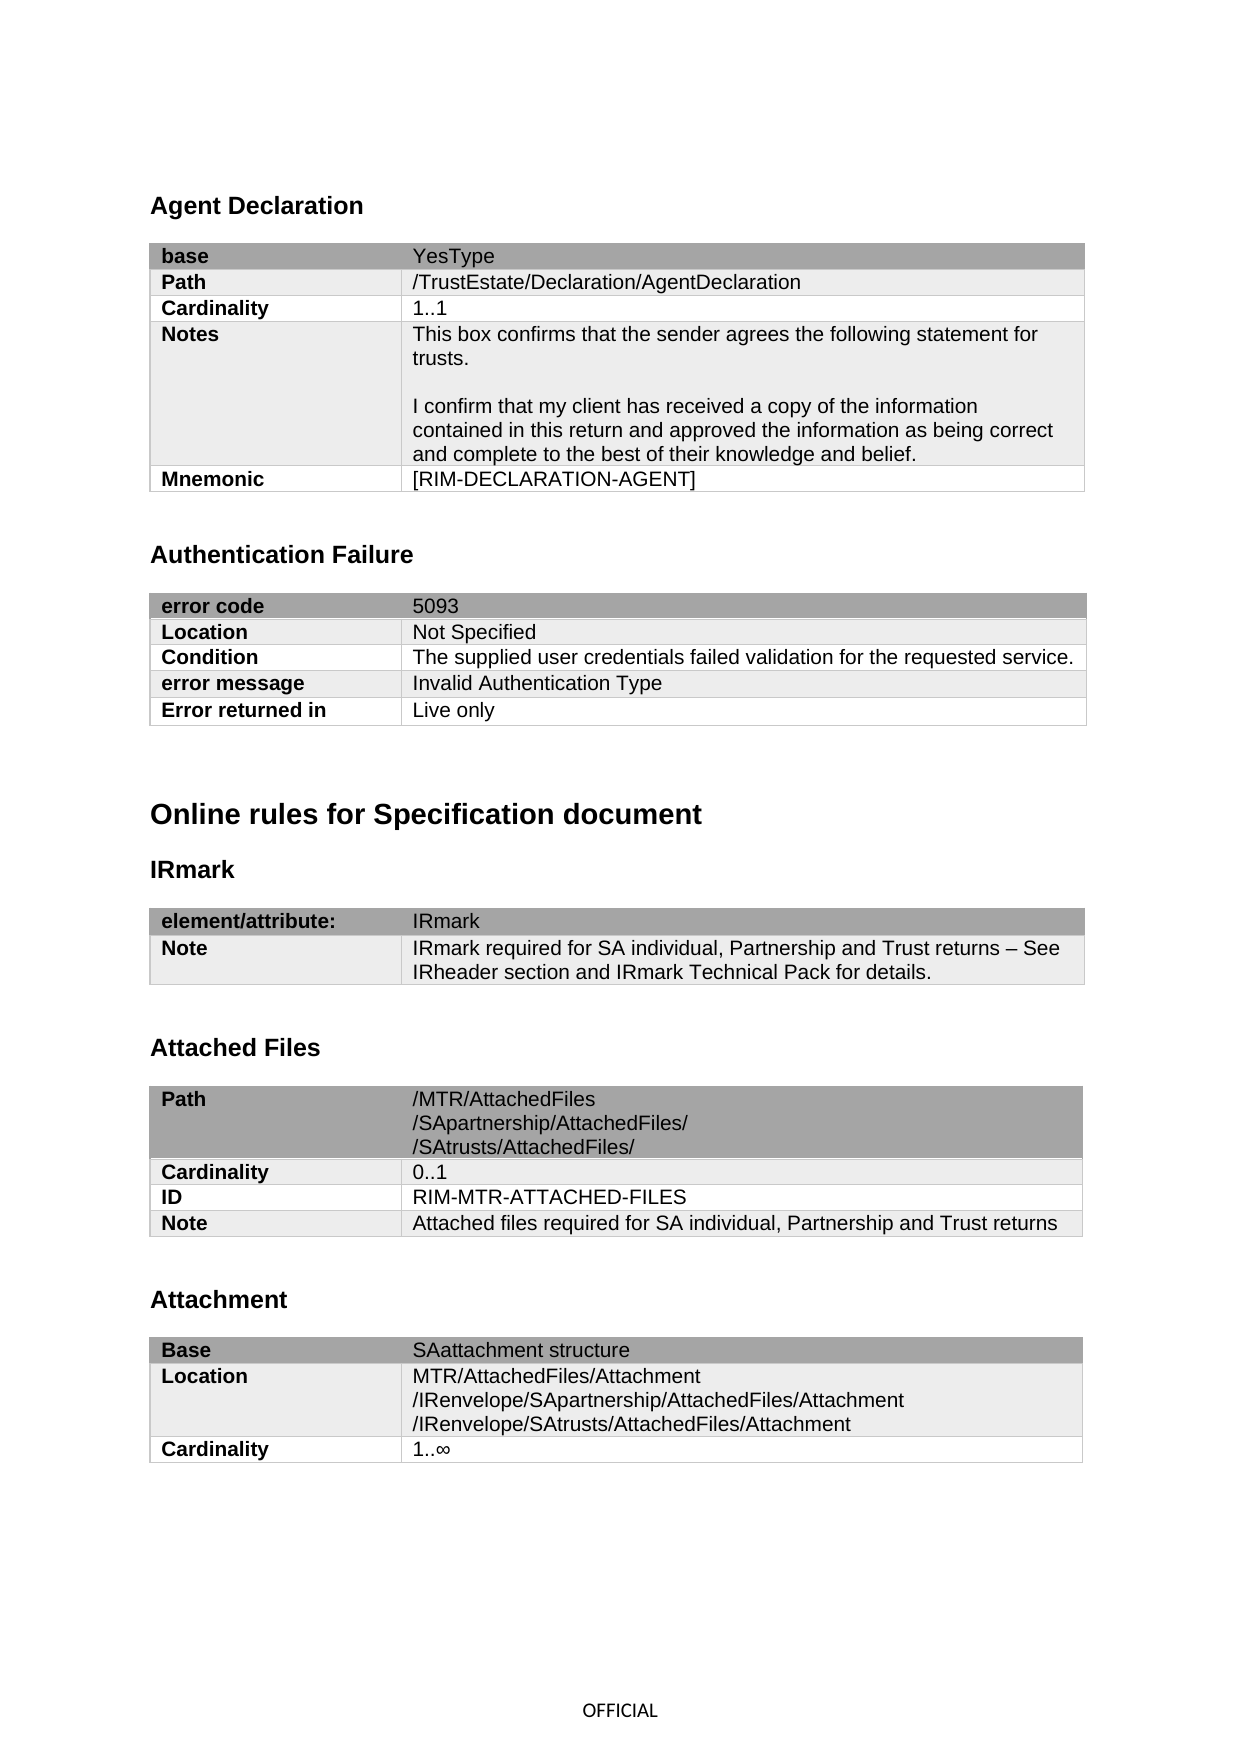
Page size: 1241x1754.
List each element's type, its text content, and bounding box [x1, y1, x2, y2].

table_cell ID [151, 1185, 401, 1210]
table_header 5093 [401, 594, 1086, 618]
table_cell IRmark required for SA individual, Partnership and Trust returns – See IRheader section and IRmark Technical Pack for details. [402, 936, 1084, 984]
subtitle Attached Files [150, 1033, 1090, 1062]
table_header /MTR/AttachedFiles /SApartnership/AttachedFiles/ /SAtrusts/AttachedFiles/ [401, 1087, 1082, 1158]
table_cell RIM-MTR-ATTACHED-FILES [402, 1185, 1082, 1210]
table_cell Path [151, 270, 401, 295]
table_header error code [151, 594, 401, 618]
table_header element/attribute: [151, 909, 401, 935]
table_header YesType [401, 244, 1084, 269]
table_cell Condition [151, 645, 401, 670]
table_cell The supplied user credentials failed validation for the requested service. [402, 645, 1086, 670]
table_cell Note [151, 936, 401, 984]
table_cell Location [151, 1364, 401, 1436]
subtitle Online rules for Specification document [150, 797, 1090, 831]
table_cell 1..1 [402, 296, 1084, 321]
table_cell MTR/AttachedFiles/Attachment /IRenvelope/SApartnership/AttachedFiles/Attachment /IRenvelope/SAtrusts/AttachedFiles/Attachment [402, 1364, 1082, 1436]
table_cell Live only [402, 698, 1086, 724]
subtitle Agent Declaration [150, 191, 1090, 219]
table_cell Not Specified [402, 620, 1086, 644]
table_header SAattachment structure [401, 1338, 1082, 1363]
subtitle Attachment [150, 1284, 1090, 1313]
table_cell [RIM-DECLARATION-AGENT] [402, 466, 1084, 491]
subtitle Authentication Failure [150, 540, 1090, 569]
table_cell Notes [151, 322, 401, 465]
table_cell Mnemonic [151, 466, 401, 491]
table_cell /TrustEstate/Declaration/AgentDeclaration [402, 270, 1084, 295]
table_cell This box confirms that the sender agrees the following statement for trusts. I confirm that my client has received a copy of the information contained in this return and approved the information as being correct and complete to the best of their knowledge and belief. [402, 322, 1084, 465]
table_cell 0..1 [402, 1160, 1082, 1184]
table_cell Attached files required for SA individual, Partnership and Trust returns [402, 1211, 1082, 1236]
table_cell Error returned in [151, 698, 401, 724]
table_header Path [151, 1087, 401, 1158]
table_cell Cardinality [151, 296, 401, 321]
table_cell Location [151, 620, 401, 644]
subtitle IRmark [150, 855, 1090, 884]
table_header IRmark [401, 909, 1084, 935]
table_cell Cardinality [151, 1437, 401, 1462]
table_cell Note [151, 1211, 401, 1236]
table_header base [151, 244, 401, 269]
table_cell Invalid Authentication Type [402, 671, 1086, 697]
table_header Base [151, 1338, 401, 1363]
table_cell error message [151, 671, 401, 697]
table_cell 1..∞ [402, 1437, 1082, 1462]
table_cell Cardinality [151, 1160, 401, 1184]
